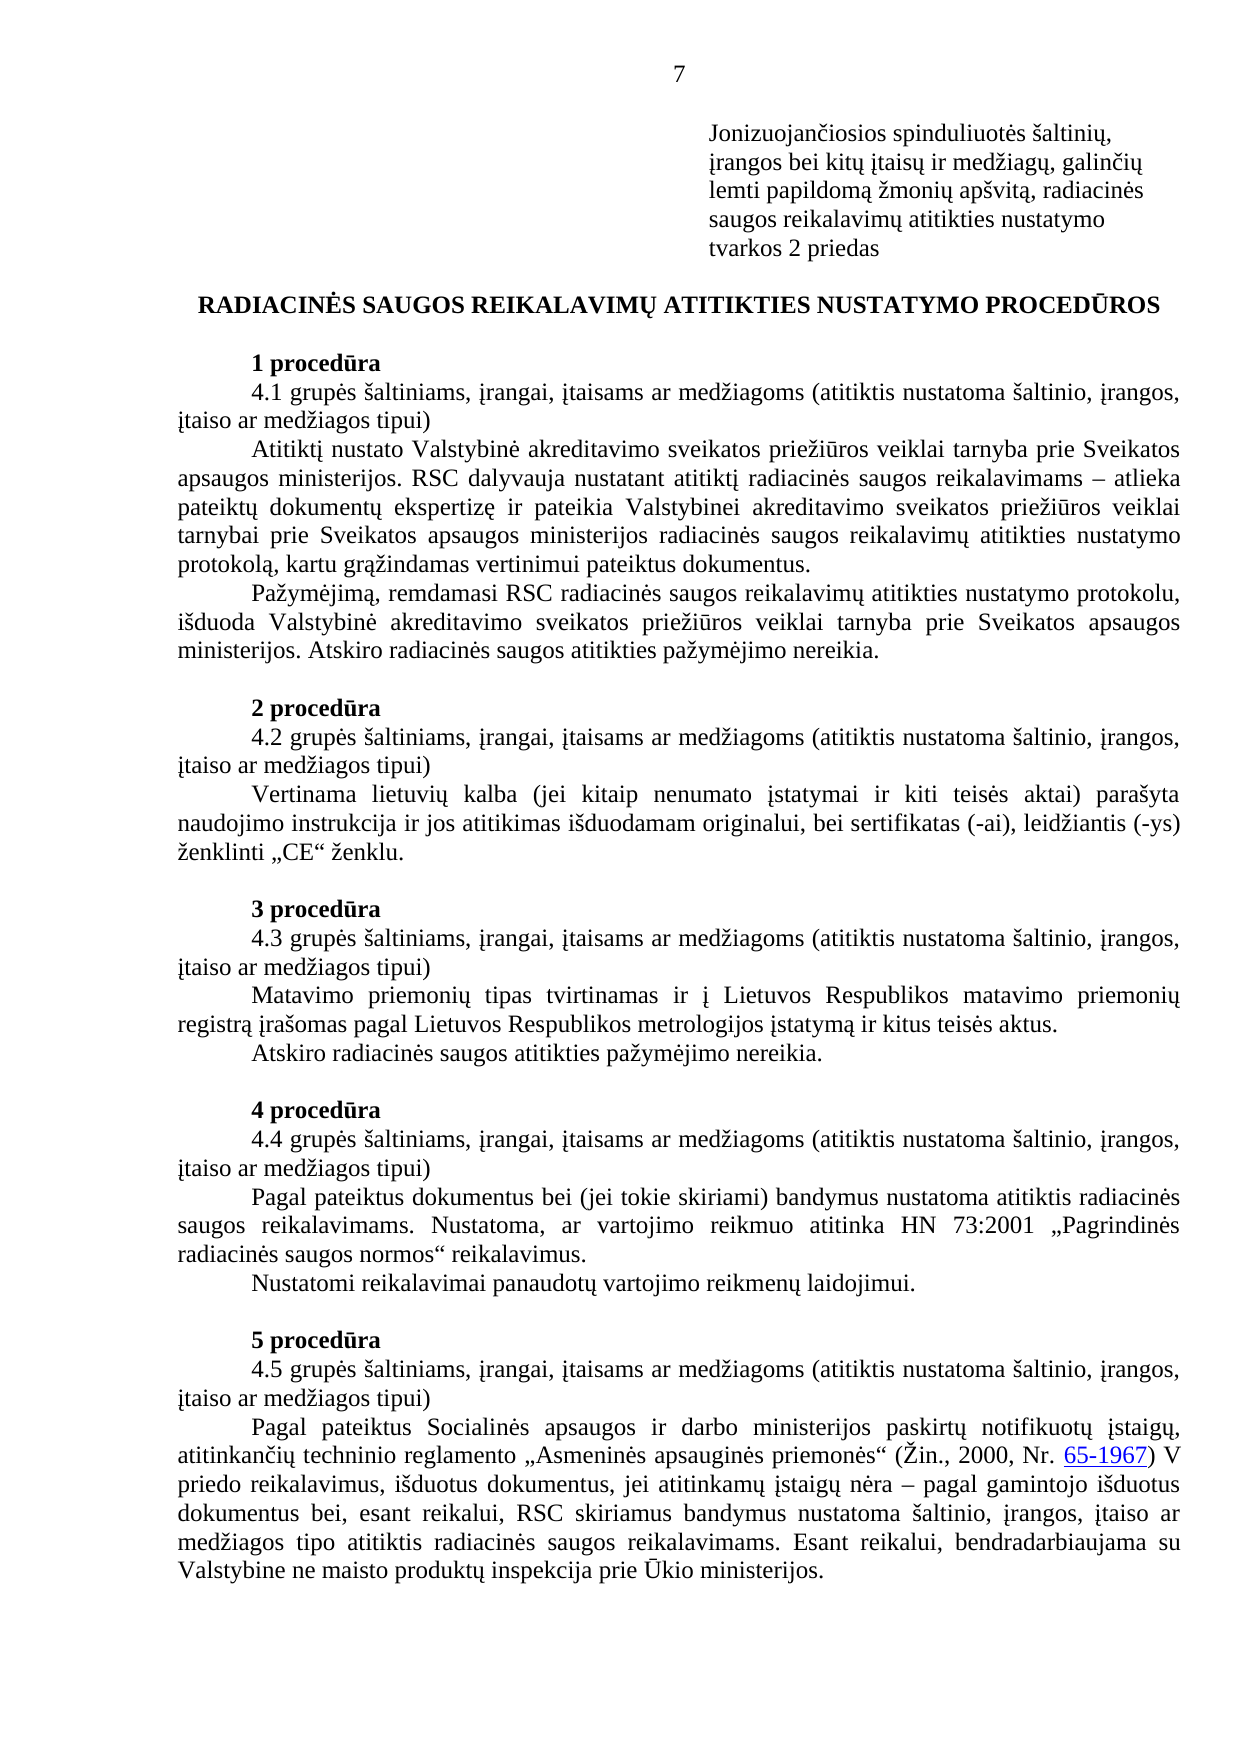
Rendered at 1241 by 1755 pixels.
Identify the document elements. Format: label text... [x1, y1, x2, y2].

text RADIACINĖS SAUGOS REIKALAVIMŲ ATITIKTIES NUSTATYMO PROCEDŪROS [177, 291, 1181, 319]
text lemti papildomą žmonių apšvitą, radiacinės [177, 176, 1181, 204]
text saugos reikalavimų atitikties nustatymo [177, 204, 1181, 233]
text 2 procedūra [177, 693, 1181, 722]
text Jonizuojančiosios spinduliuotės šaltinių, [177, 118, 1181, 147]
text Atitiktį nustato Valstybinė akreditavimo sveikatos priežiūros veiklai tarnyba prie Sveikatos apsaugos ministerijos. RSC dalyvauja nustatant atitiktį radiacinės saugos reikalavimams – atlieka pateiktų dokumentų ekspertizę ir pateikia Valstybinei akreditavimo sveikatos priežiūros veiklai tarnybai prie Sveikatos apsaugos ministerijos radiacinės saugos reikalavimų atitikties nustatymo protokolą, kartu grąžindamas vertinimui pateiktus dokumentus. [177, 434, 1181, 578]
text Matavimo priemonių tipas tvirtinamas ir į Lietuvos Respublikos matavimo priemonių registrą įrašomas pagal Lietuvos Respublikos metrologijos įstatymą ir kitus teisės aktus. [177, 981, 1181, 1038]
text įrangos bei kitų įtaisų ir medžiagų, galinčių [177, 147, 1181, 176]
text 4.2 grupės šaltiniams, įrangai, įtaisams ar medžiagoms (atitiktis nustatoma šaltinio, įrangos, įtaiso ar medžiagos tipui) [177, 722, 1181, 779]
text 4.3 grupės šaltiniams, įrangai, įtaisams ar medžiagoms (atitiktis nustatoma šaltinio, įrangos, įtaiso ar medžiagos tipui) [177, 923, 1181, 981]
text 5 procedūra [177, 1326, 1181, 1354]
text Nustatomi reikalavimai panaudotų vartojimo reikmenų laidojimui. [177, 1268, 1181, 1297]
text Vertinama lietuvių kalba (jei kitaip nenumato įstatymai ir kiti teisės aktai) parašyta naudojimo instrukcija ir jos atitikimas išduodamam originalui, bei sertifikatas (-ai), leidžiantis (-ys) ženklinti „CE“ ženklu. [177, 779, 1181, 866]
text Pagal pateiktus Socialinės apsaugos ir darbo ministerijos paskirtų notifikuotų įstaigų, atitinkančių techninio reglamento „Asmeninės apsauginės priemonės“ (Žin., 2000, Nr. 65-1967) V priedo reikalavimus, išduotus dokumentus, jei atitinkamų įstaigų nėra – pagal gamintojo išduotus dokumentus bei, esant reikalui, RSC skiriamus bandymus nustatoma šaltinio, įrangos, įtaiso ar medžiagos tipo atitiktis radiacinės saugos reikalavimams. Esant reikalui, bendradarbiaujama su Valstybine ne maisto produktų inspekcija prie Ūkio ministerijos. [177, 1412, 1181, 1584]
text 4.4 grupės šaltiniams, įrangai, įtaisams ar medžiagoms (atitiktis nustatoma šaltinio, įrangos, įtaiso ar medžiagos tipui) [177, 1124, 1181, 1182]
text 4.1 grupės šaltiniams, įrangai, įtaisams ar medžiagoms (atitiktis nustatoma šaltinio, įrangos, įtaiso ar medžiagos tipui) [177, 377, 1181, 434]
text 4 procedūra [177, 1096, 1181, 1124]
text Pagal pateiktus dokumentus bei (jei tokie skiriami) bandymus nustatoma atitiktis radiacinės saugos reikalavimams. Nustatoma, ar vartojimo reikmuo atitinka HN 73:2001 „Pagrindinės radiacinės saugos normos“ reikalavimus. [177, 1182, 1181, 1268]
text Pažymėjimą, remdamasi RSC radiacinės saugos reikalavimų atitikties nustatymo protokolu, išduoda Valstybinė akreditavimo sveikatos priežiūros veiklai tarnyba prie Sveikatos apsaugos ministerijos. Atskiro radiacinės saugos atitikties pažymėjimo nereikia. [177, 578, 1181, 664]
text Atskiro radiacinės saugos atitikties pažymėjimo nereikia. [177, 1038, 1181, 1067]
text 4.5 grupės šaltiniams, įrangai, įtaisams ar medžiagoms (atitiktis nustatoma šaltinio, įrangos, įtaiso ar medžiagos tipui) [177, 1354, 1181, 1412]
text tvarkos 2 priedas [177, 233, 1181, 262]
text 3 procedūra [177, 894, 1181, 923]
text 1 procedūra [177, 348, 1181, 377]
